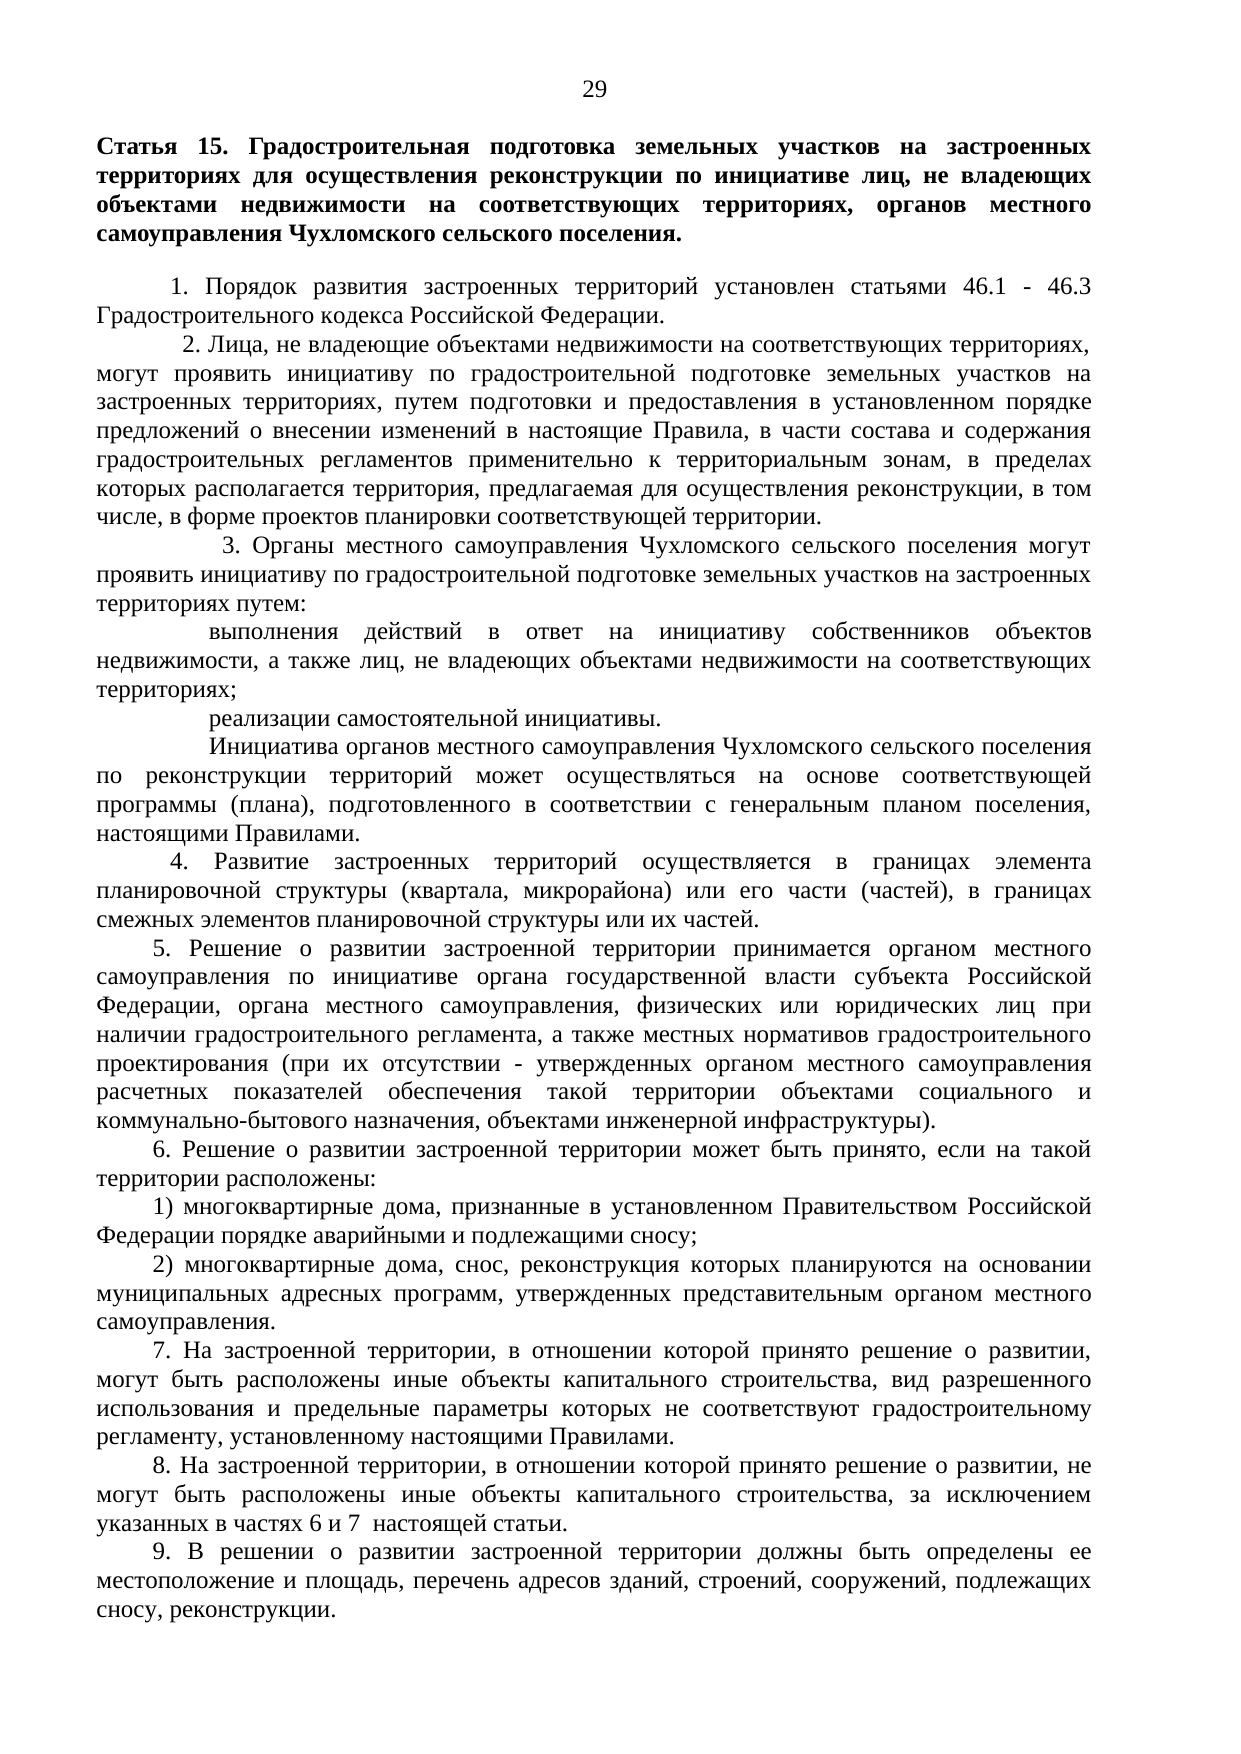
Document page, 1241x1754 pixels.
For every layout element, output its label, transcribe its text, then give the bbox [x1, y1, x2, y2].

text 9. В решении о развитии застроенной территории должны быть определены ее местоположение и площадь, перечень адресов зданий, строений, сооружений, подлежащих сносу, реконструкции. [96, 1536, 1092, 1623]
list выполнения действий в ответ на инициативу собственников объектов недвижимости, а также лиц, не владеющих объектами недвижимости на соответствующих территориях; [96, 616, 1092, 703]
text Инициатива органов местного самоуправления Чухломского сельского поселения по реконструкции территорий может осуществляться на основе соответствующей программы (плана), подготовленного в соответствии с генеральным планом поселения, настоящими Правилами. [96, 731, 1092, 846]
text 1) многоквартирные дома, признанные в установленном Правительством Российской Федерации порядке аварийными и подлежащими сносу; [96, 1191, 1092, 1249]
list реализации самостоятельной инициативы. [96, 703, 1092, 731]
text 7. На застроенной территории, в отношении которой принято решение о развитии, могут быть расположены иные объекты капитального строительства, вид разрешенного использования и предельные параметры которых не соответствуют градостроительному регламенту, установленному настоящими Правилами. [96, 1335, 1092, 1450]
text 5. Решение о развитии застроенной территории принимается органом местного самоуправления по инициативе органа государственной власти субъекта Российской Федерации, органа местного самоуправления, физических или юридических лиц при наличии градостроительного регламента, а также местных нормативов градостроительного проектирования (при их отсутствии - утвержденных органом местного самоуправления расчетных показателей обеспечения такой территории объектами социального и коммунально-бытового назначения, объектами инженерной инфраструктуры). [96, 933, 1092, 1134]
text 4. Развитие застроенных территорий осуществляется в границах элемента планировочной структуры (квартала, микрорайона) или его части (частей), в границах смежных элементов планировочной структуры или их частей. [96, 846, 1092, 933]
text 6. Решение о развитии застроенной территории может быть принято, если на такой территории расположены: [96, 1134, 1092, 1191]
text 3. Органы местного самоуправления Чухломского сельского поселения могут проявить инициативу по градостроительной подготовке земельных участков на застроенных территориях путем: [96, 530, 1092, 616]
text 8. На застроенной территории, в отношении которой принято решение о развитии, не могут быть расположены иные объекты капитального строительства, за исключением указанных в частях 6 и 7 настоящей статьи. [96, 1450, 1092, 1536]
subtitle Статья 15. Градостроительная подготовка земельных участков на застроенных территориях для осуществления реконструкции по инициативе лиц, не владеющих объектами недвижимости на соответствующих территориях, органов местного самоуправления Чухломского сельского поселения. [96, 131, 1092, 246]
text 1. Порядок развития застроенных территорий установлен статьями 46.1 - 46.3 Градостроительного кодекса Российской Федерации. [96, 271, 1092, 329]
text 2) многоквартирные дома, снос, реконструкция которых планируются на основании муниципальных адресных программ, утвержденных представительным органом местного самоуправления. [96, 1249, 1092, 1335]
text 2. Лица, не владеющие объектами недвижимости на соответствующих территориях, могут проявить инициативу по градостроительной подготовке земельных участков на застроенных территориях, путем подготовки и предоставления в установленном порядке предложений о внесении изменений в настоящие Правила, в части состава и содержания градостроительных регламентов применительно к территориальным зонам, в пределах которых располагается территория, предлагаемая для осуществления реконструкции, в том числе, в форме проектов планировки соответствующей территории. [96, 329, 1092, 530]
